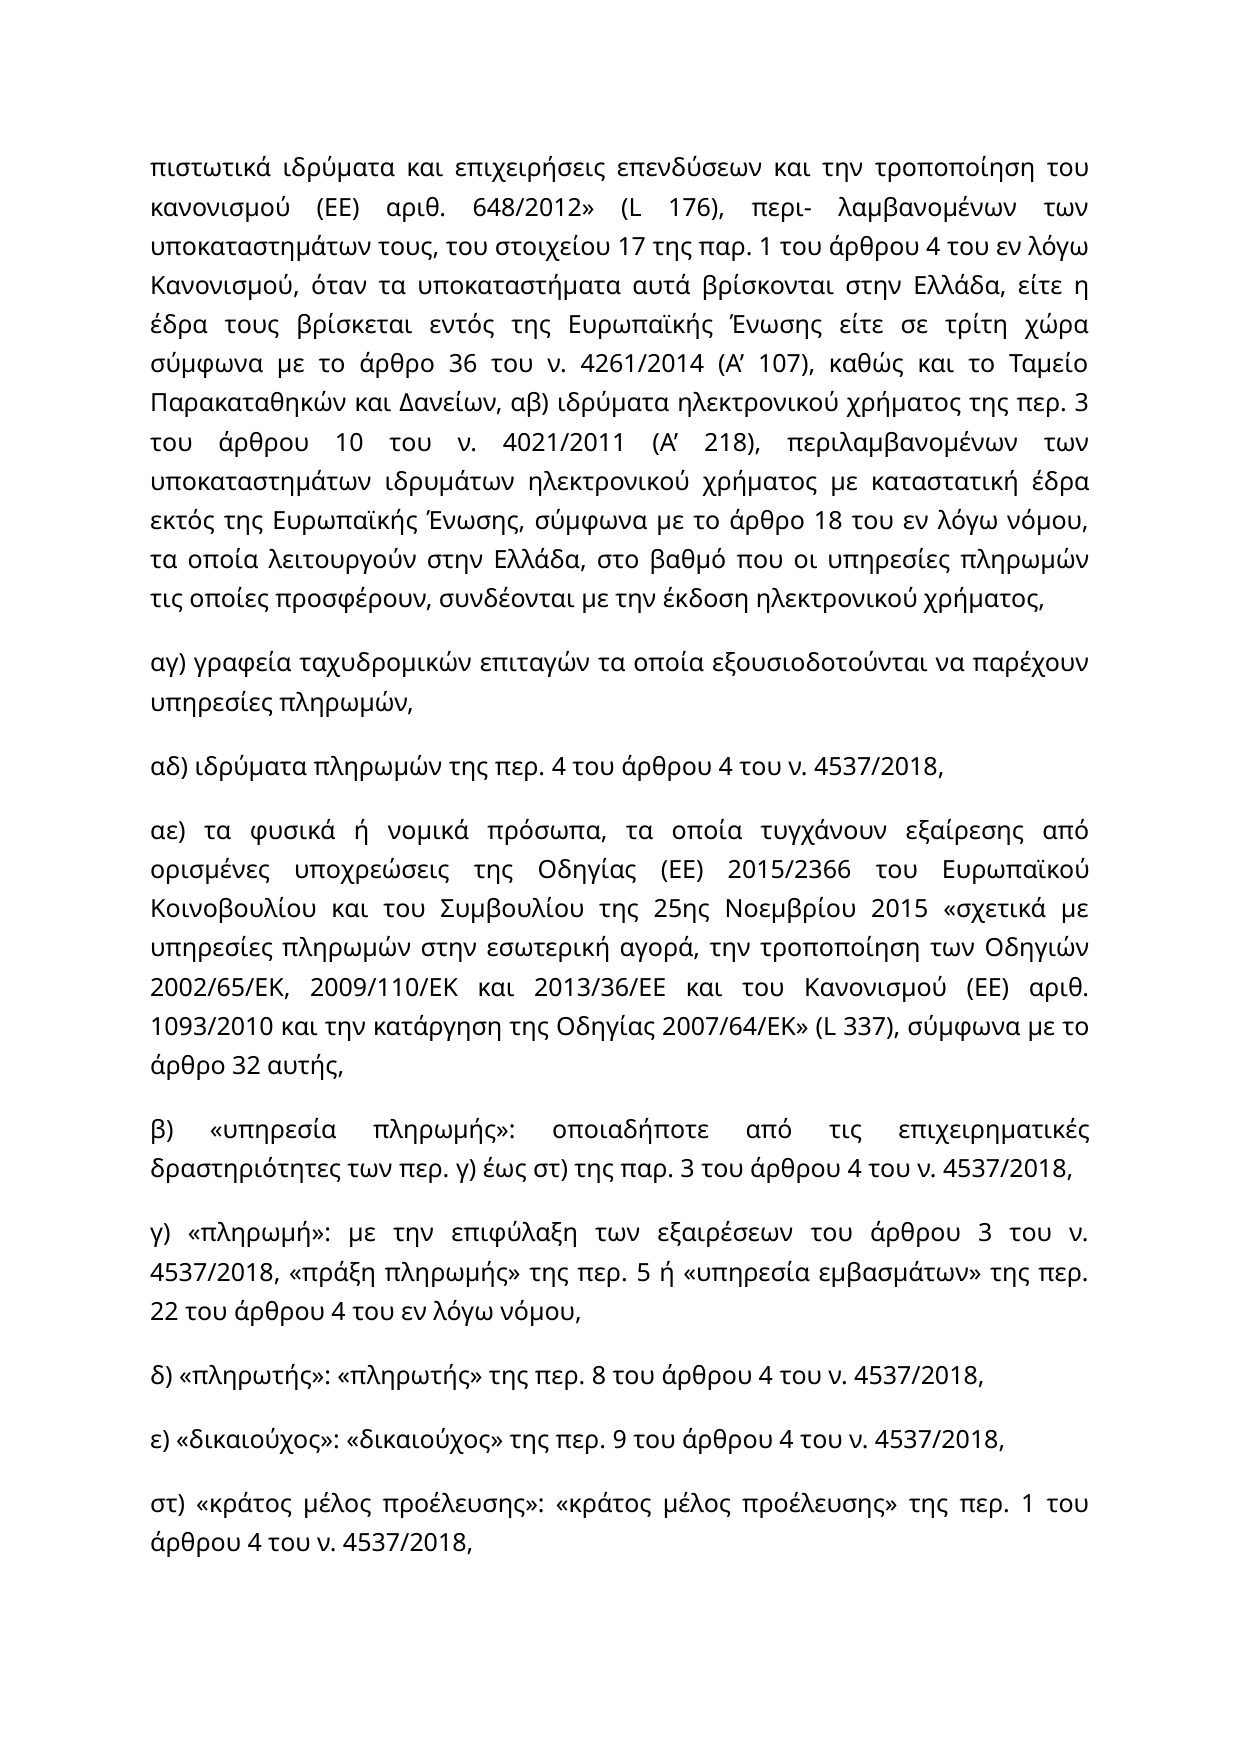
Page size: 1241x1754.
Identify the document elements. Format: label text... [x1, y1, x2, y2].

text αγ) γραφεία ταχυδρομικών επιταγών τα οποία εξουσιοδοτούνται να παρέχουν υπηρεσίες πληρωμών, [150, 645, 1090, 718]
text πιστωτικά ιδρύματα και επιχειρήσεις επενδύσεων και την τροποποίηση του κανονισμού (ΕΕ) αριθ. 648/2012» (L 176), περι- λαμβανομένων των υποκαταστημάτων τους, του στοιχείου 17 της παρ. 1 του άρθρου 4 του εν λόγω Κανονισμού, όταν τα υποκαταστήματα αυτά βρίσκονται στην Ελλάδα, είτε η έδρα τους βρίσκεται εντός της Ευρωπαϊκής Ένωσης είτε σε τρίτη χώρα σύμφωνα με το άρθρο 36 του ν. 4261/2014 (Α’ 107), καθώς και το Ταμείο Παρακαταθηκών και Δανείων, αβ) ιδρύματα ηλεκτρονικού χρήματος της περ. 3 του άρθρου 10 του ν. 4021/2011 (Α’ 218), περιλαμβανομένων των υποκαταστημάτων ιδρυμάτων ηλεκτρονικού χρήματος με καταστατική έδρα εκτός της Ευρωπαϊκής Ένωσης, σύμφωνα με το άρθρο 18 του εν λόγω νόμου, τα οποία λειτουργούν στην Ελλάδα, στο βαθμό που οι υπηρεσίες πληρωμών τις οποίες προσφέρουν, συνδέονται με την έκδοση ηλεκτρονικού χρήματος, [150, 150, 1090, 615]
text δ) «πληρωτής»: «πληρωτής» της περ. 8 του άρθρου 4 του ν. 4537/2018, [150, 1357, 1090, 1392]
text ε) «δικαιούχος»: «δικαιούχος» της περ. 9 του άρθρου 4 του ν. 4537/2018, [150, 1422, 1090, 1456]
text στ) «κράτος μέλος προέλευσης»: «κράτος μέλος προέλευσης» της περ. 1 του άρθρου 4 του ν. 4537/2018, [150, 1486, 1090, 1559]
text β) «υπηρεσία πληρωμής»: οποιαδήποτε από τις επιχειρηματικές δραστηριότητες των περ. γ) έως στ) της παρ. 3 του άρθρου 4 του ν. 4537/2018, [150, 1112, 1090, 1185]
text αδ) ιδρύματα πληρωμών της περ. 4 του άρθρου 4 του ν. 4537/2018, [150, 748, 1090, 782]
text αε) τα φυσικά ή νομικά πρόσωπα, τα οποία τυγχάνουν εξαίρεσης από ορισμένες υποχρεώσεις της Οδηγίας (ΕΕ) 2015/2366 του Ευρωπαϊκού Κοινοβουλίου και του Συμβουλίου της 25ης Νοεμβρίου 2015 «σχετικά με υπηρεσίες πληρωμών στην εσωτερική αγορά, την τροποποίηση των Οδηγιών 2002/65/ΕΚ, 2009/110/ΕΚ και 2013/36/ΕΕ και του Κανονισμού (ΕΕ) αριθ. 1093/2010 και την κατάργηση της Οδηγίας 2007/64/ΕΚ» (L 337), σύμφωνα με το άρθρο 32 αυτής, [150, 812, 1090, 1082]
text γ) «πληρωμή»: με την επιφύλαξη των εξαιρέσεων του άρθρου 3 του ν. 4537/2018, «πράξη πληρωμής» της περ. 5 ή «υπηρεσία εμβασμάτων» της περ. 22 του άρθρου 4 του εν λόγω νόμου, [150, 1215, 1090, 1327]
